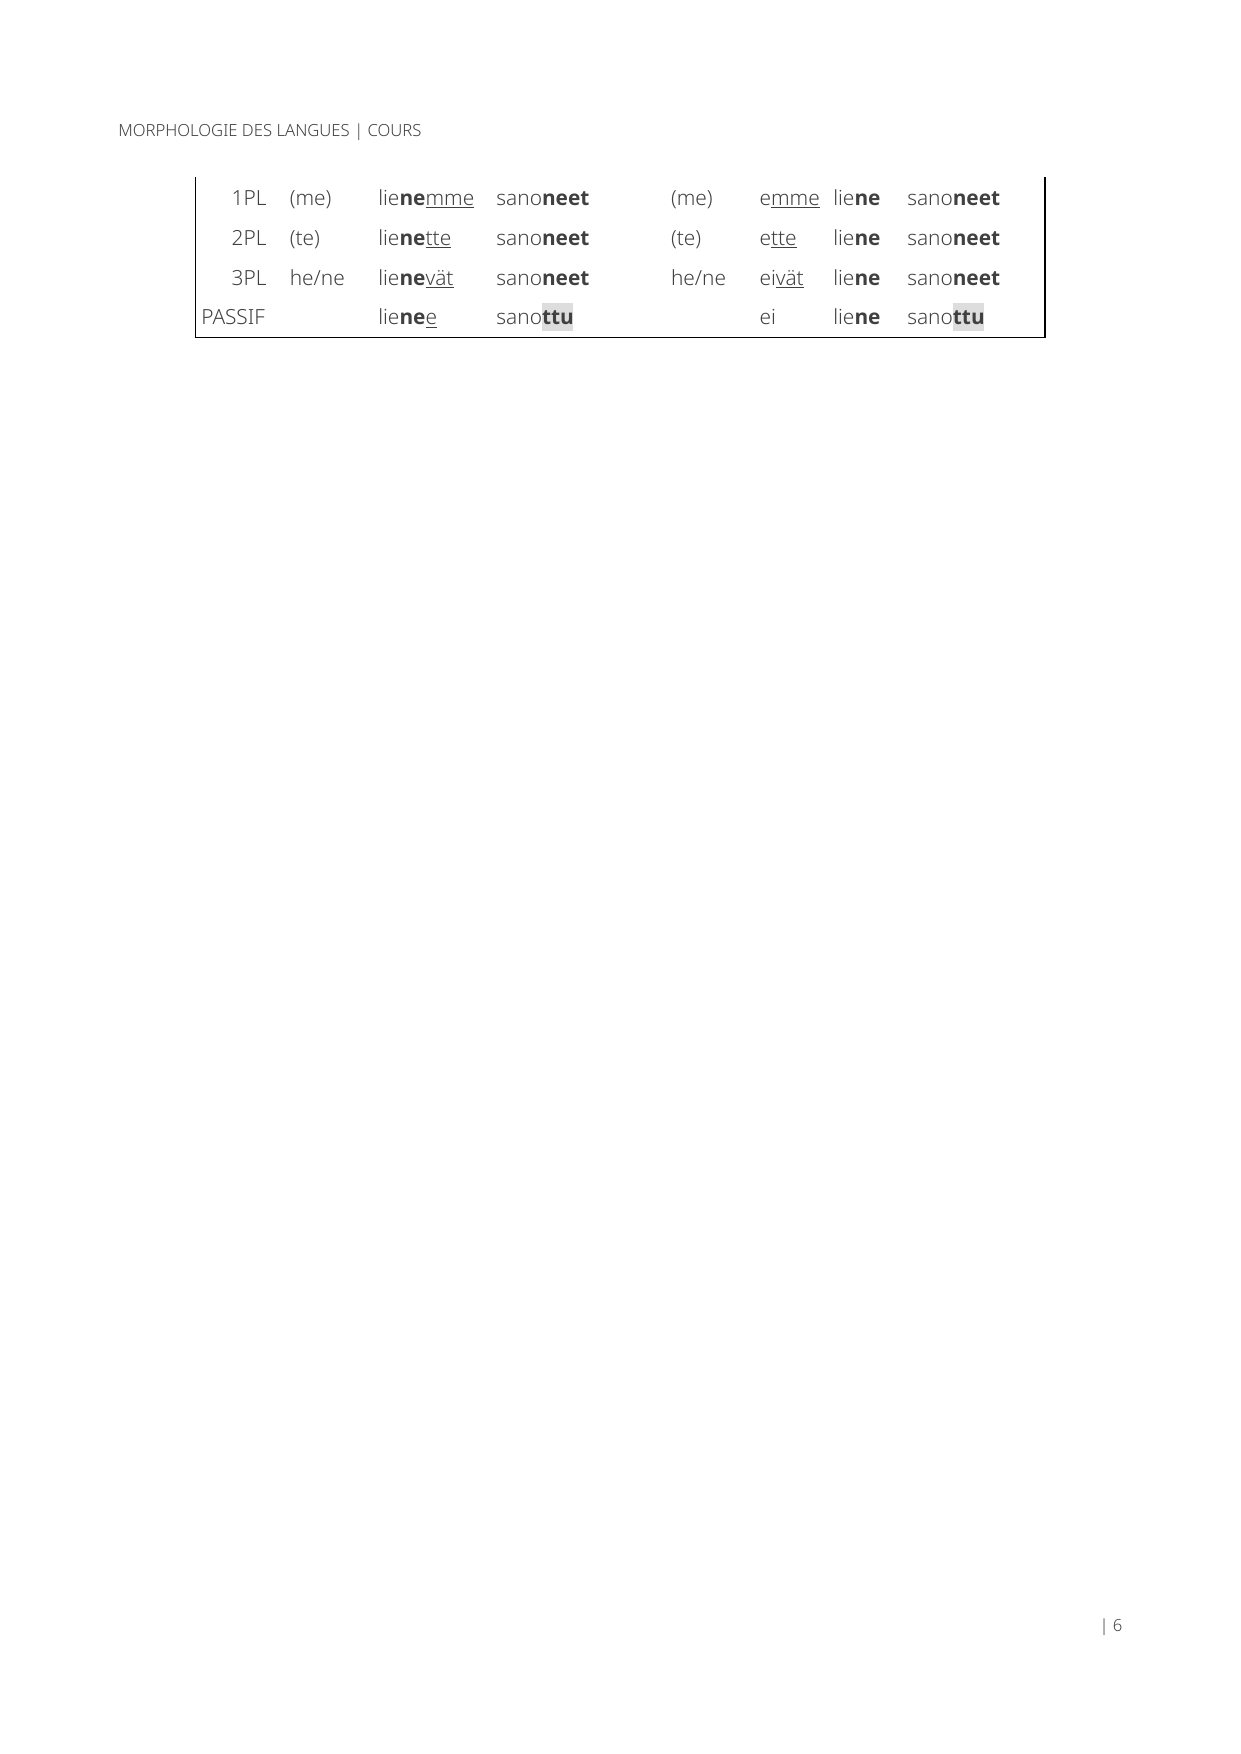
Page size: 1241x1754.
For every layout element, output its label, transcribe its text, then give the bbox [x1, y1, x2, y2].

table_cell he/ne eivät liene sanoneet [665, 257, 1044, 297]
table_cell PASSIF [196, 297, 284, 337]
table_cell (me) lienemme sanoneet [284, 177, 665, 217]
table_cell (me) emme liene sanoneet [665, 177, 1044, 217]
table_cell (te) lienette sanoneet [284, 217, 665, 257]
table_cell 2PL [196, 217, 284, 257]
table_cell he/ne lienevät sanoneet [284, 257, 665, 297]
table_cell ei liene sanottu [665, 297, 1044, 337]
table_cell 3PL [196, 257, 284, 297]
table_cell lienee sanottu [284, 297, 665, 337]
table_cell (te) ette liene sanoneet [665, 217, 1044, 257]
table_cell 1PL [196, 177, 284, 217]
